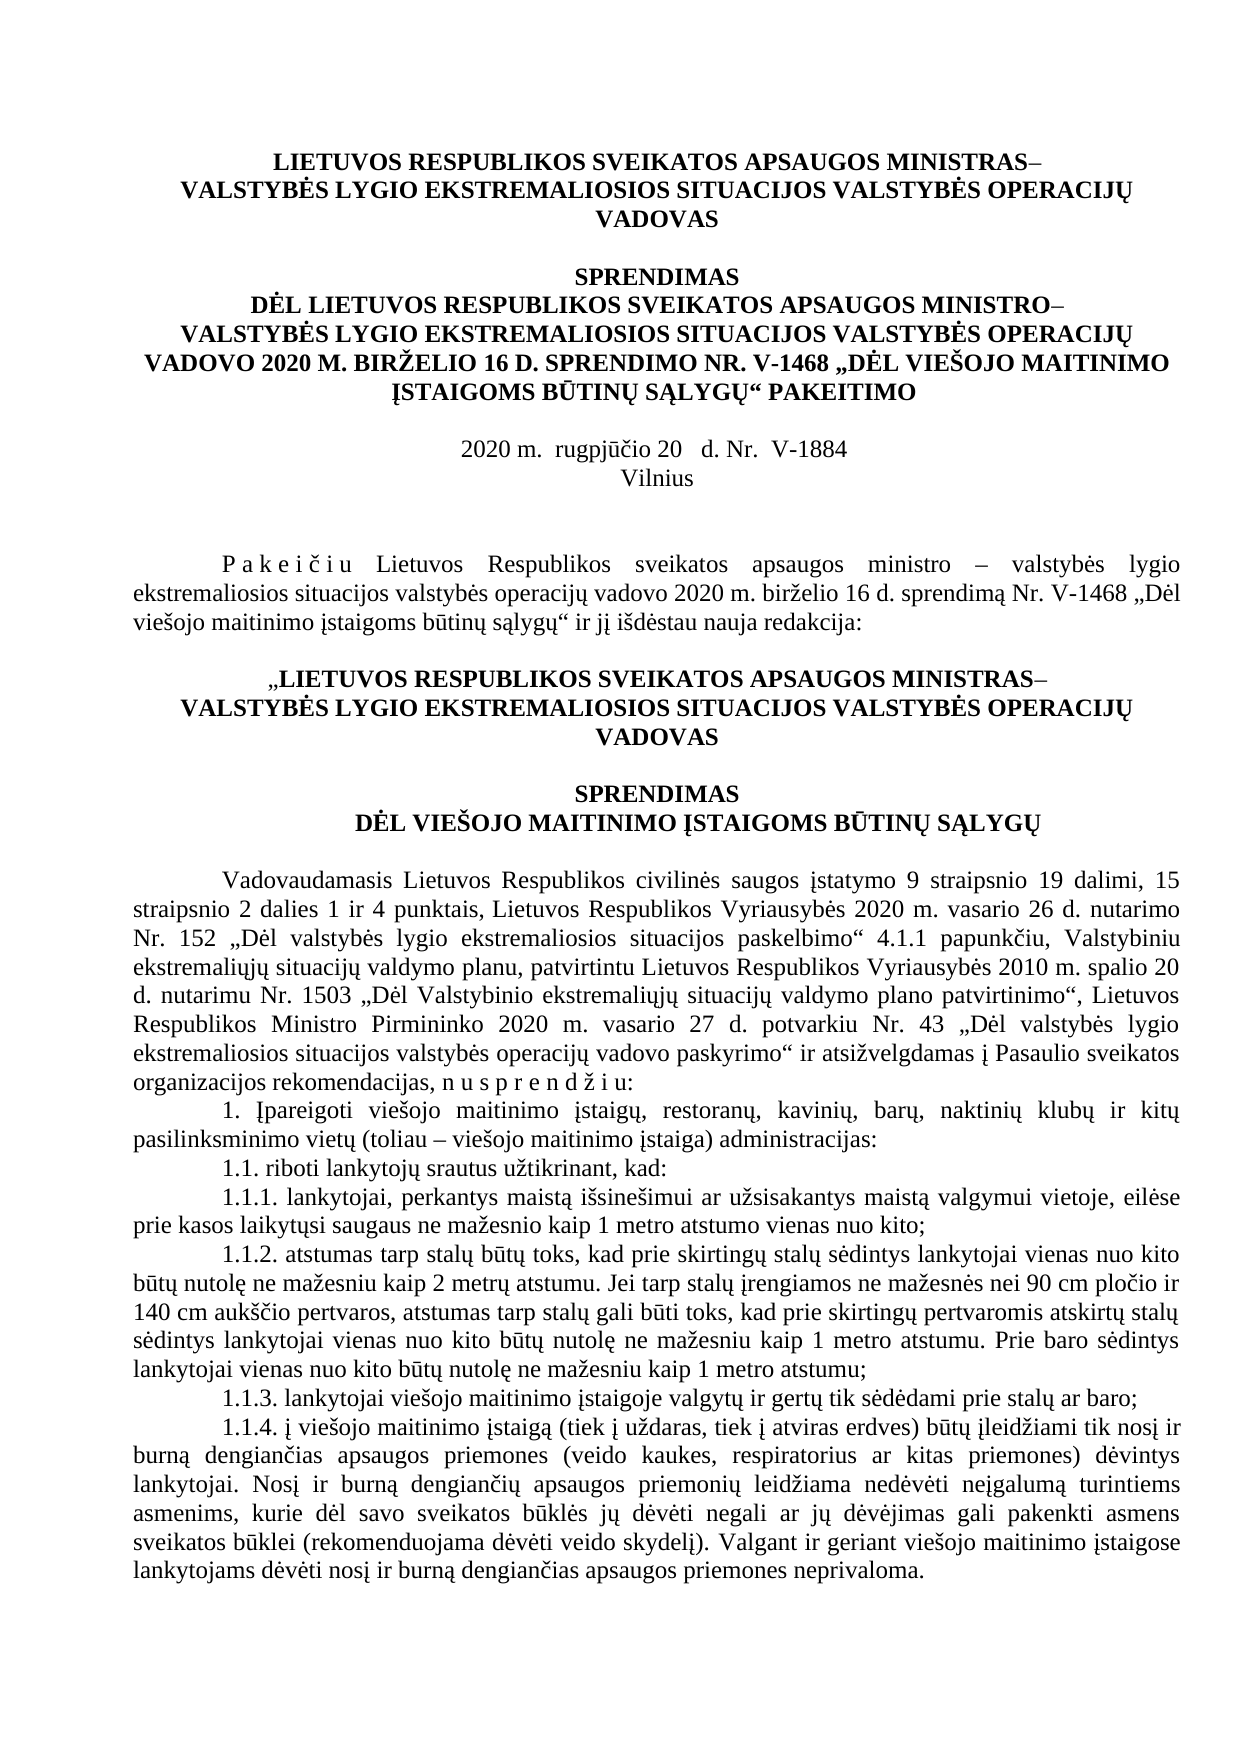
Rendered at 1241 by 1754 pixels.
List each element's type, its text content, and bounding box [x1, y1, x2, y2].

text SPRENDIMAS [133, 779, 1181, 808]
text P a k e i č i u Lietuvos Respublikos sveikatos apsaugos ministro – valstybės lygio ekstremaliosios situacijos valstybės operacijų vadovo 2020 m. birželio 16 d. sprendimą Nr. V-1468 „Dėl viešojo maitinimo įstaigoms būtinų sąlygų“ ir jį išdėstau nauja redakcija: [133, 549, 1181, 636]
text VALSTYBĖS LYGIO EKSTREMALIOSIOS SITUACIJOS VALSTYBĖS OPERACIJŲ VADOVO 2020 M. BIRŽELIO 16 D. SPRENDIMO NR. V-1468 „DĖL VIEŠOJO MAITINIMO ĮSTAIGOMS BŪTINŲ SĄLYGŲ“ PAKEITIMO [133, 319, 1181, 406]
text 1.1.2. atstumas tarp stalų būtų toks, kad prie skirtingų stalų sėdintys lankytojai vienas nuo kito būtų nutolę ne mažesniu kaip 2 metrų atstumu. Jei tarp stalų įrengiamos ne mažesnės nei 90 cm pločio ir 140 cm aukščio pertvaros, atstumas tarp stalų gali būti toks, kad prie skirtingų pertvaromis atskirtų stalų sėdintys lankytojai vienas nuo kito būtų nutolę ne mažesniu kaip 1 metro atstumu. Prie baro sėdintys lankytojai vienas nuo kito būtų nutolę ne mažesniu kaip 1 metro atstumu; [133, 1239, 1181, 1383]
text VALSTYBĖS LYGIO EKSTREMALIOSIOS SITUACIJOS VALSTYBĖS OPERACIJŲ VADOVAS [133, 693, 1181, 751]
text 1.1.1. lankytojai, perkantys maistą išsinešimui ar užsisakantys maistą valgymui vietoje, eilėse prie kasos laikytųsi saugaus ne mažesnio kaip 1 metro atstumo vienas nuo kito; [133, 1182, 1181, 1239]
text 1.1. riboti lankytojų srautus užtikrinant, kad: [222, 1153, 1181, 1182]
text DĖL LIETUVOS RESPUBLIKOS SVEIKATOS APSAUGOS MINISTRO– [133, 291, 1181, 319]
text SPRENDIMAS [133, 262, 1181, 291]
text „LIETUVOS RESPUBLIKOS SVEIKATOS APSAUGOS MINISTRAS– [133, 664, 1181, 693]
text 2020 m. rugpjūčio 20 d. Nr. V-1884 [133, 434, 1181, 463]
text DĖL VIEŠOJO MAITINIMO ĮSTAIGOMS BŪTINŲ SĄLYGŲ [133, 808, 1181, 837]
text LIETUVOS RESPUBLIKOS SVEIKATOS APSAUGOS MINISTRAS– [133, 147, 1181, 176]
text Vilnius [133, 463, 1181, 492]
text 1. Įpareigoti viešojo maitinimo įstaigų, restoranų, kavinių, barų, naktinių klubų ir kitų pasilinksminimo vietų (toliau – viešojo maitinimo įstaiga) administracijas: [133, 1096, 1181, 1153]
text Vadovaudamasis Lietuvos Respublikos civilinės saugos įstatymo 9 straipsnio 19 dalimi, 15 straipsnio 2 dalies 1 ir 4 punktais, Lietuvos Respublikos Vyriausybės 2020 m. vasario 26 d. nutarimo Nr. 152 „Dėl valstybės lygio ekstremaliosios situacijos paskelbimo“ 4.1.1 papunkčiu, Valstybiniu ekstremaliųjų situacijų valdymo planu, patvirtintu Lietuvos Respublikos Vyriausybės 2010 m. spalio 20 d. nutarimu Nr. 1503 „Dėl Valstybinio ekstremaliųjų situacijų valdymo plano patvirtinimo“, Lietuvos Respublikos Ministro Pirmininko 2020 m. vasario 27 d. potvarkiu Nr. 43 „Dėl valstybės lygio ekstremaliosios situacijos valstybės operacijų vadovo paskyrimo“ ir atsižvelgdamas į Pasaulio sveikatos organizacijos rekomendacijas, n u s p r e n d ž i u: [133, 866, 1181, 1096]
text 1.1.4. į viešojo maitinimo įstaigą (tiek į uždaras, tiek į atviras erdves) būtų įleidžiami tik nosį ir burną dengiančias apsaugos priemones (veido kaukes, respiratorius ar kitas priemones) dėvintys lankytojai. Nosį ir burną dengiančių apsaugos priemonių leidžiama nedėvėti neįgalumą turintiems asmenims, kurie dėl savo sveikatos būklės jų dėvėti negali ar jų dėvėjimas gali pakenkti asmens sveikatos būklei (rekomenduojama dėvėti veido skydelį). Valgant ir geriant viešojo maitinimo įstaigose lankytojams dėvėti nosį ir burną dengiančias apsaugos priemones neprivaloma. [133, 1412, 1181, 1584]
text VALSTYBĖS LYGIO EKSTREMALIOSIOS SITUACIJOS VALSTYBĖS OPERACIJŲ VADOVAS [133, 176, 1181, 233]
text 1.1.3. lankytojai viešojo maitinimo įstaigoje valgytų ir gertų tik sėdėdami prie stalų ar baro; [133, 1383, 1181, 1412]
